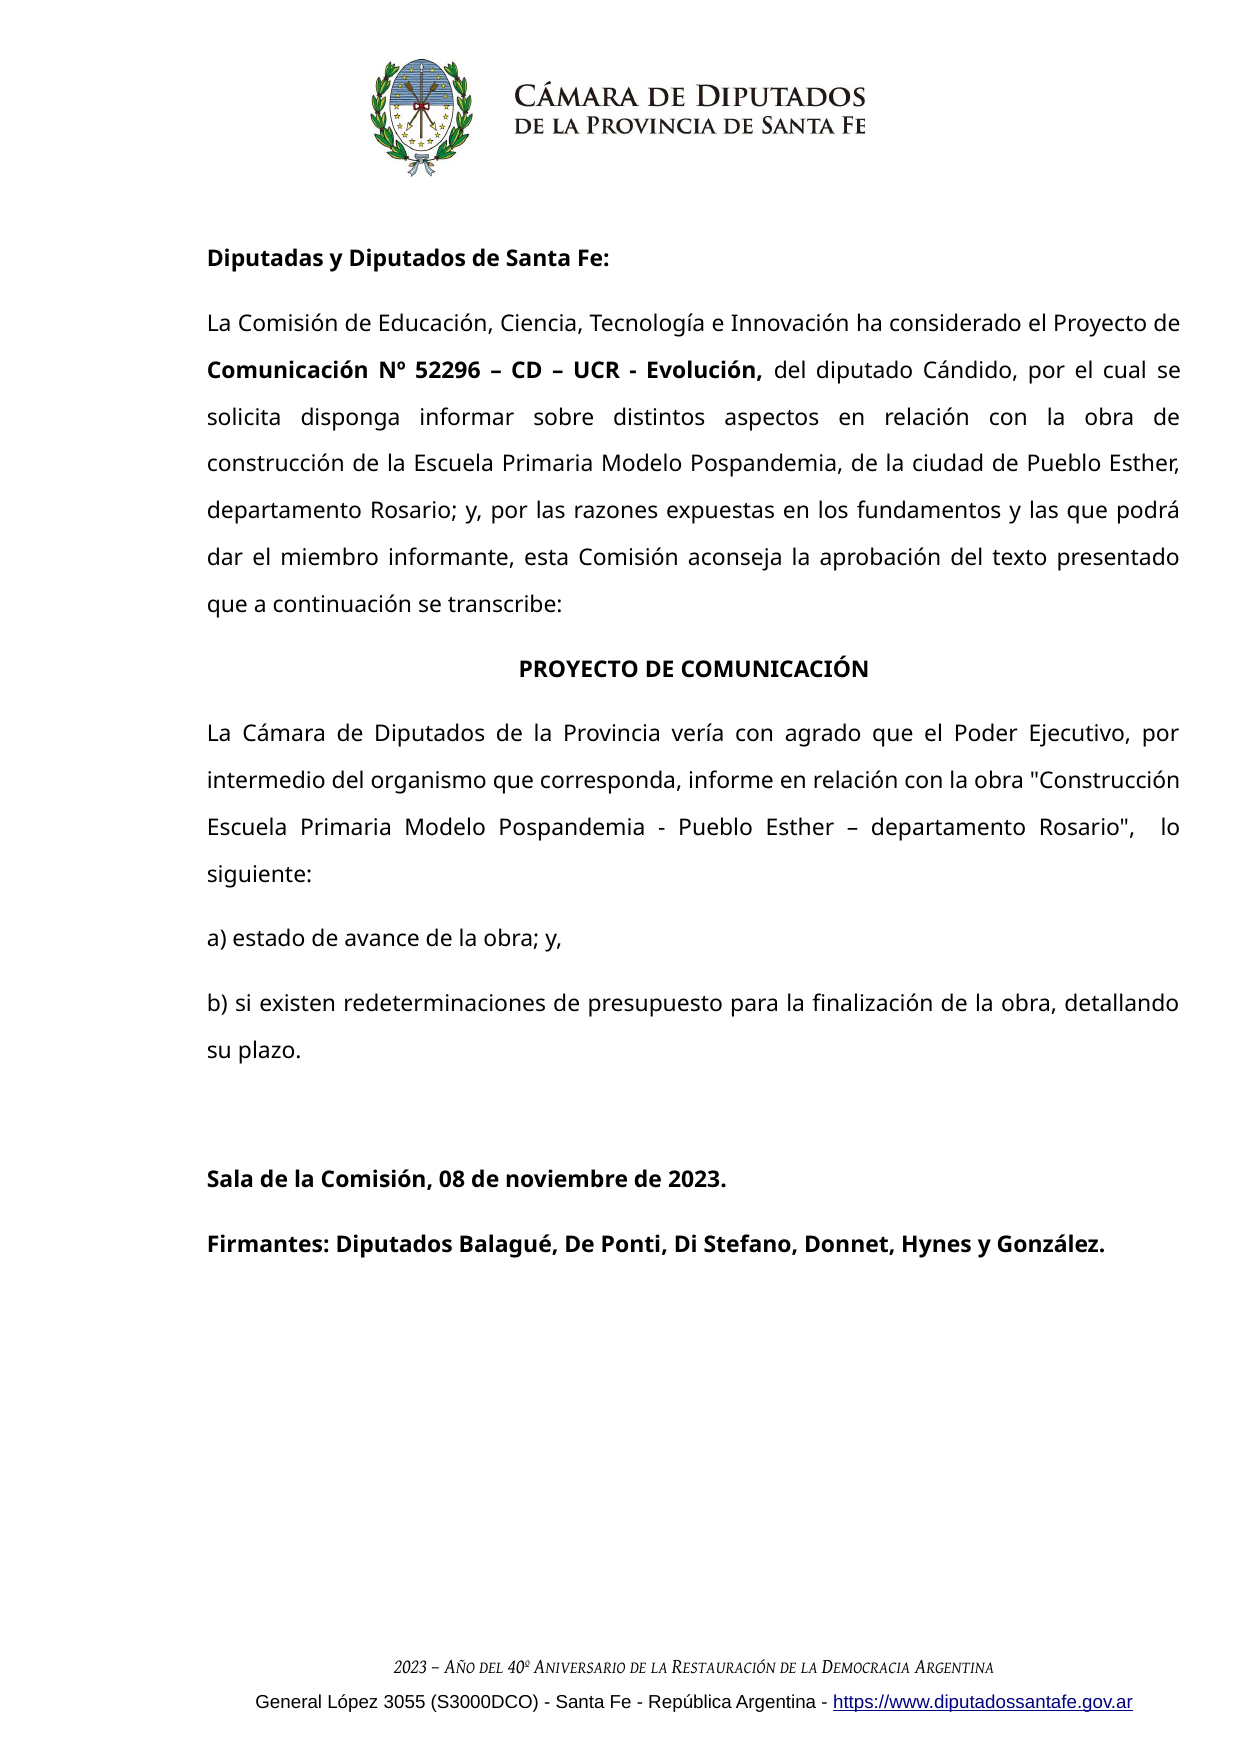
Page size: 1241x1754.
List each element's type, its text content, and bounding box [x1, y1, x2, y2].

text La Cámara de Diputados de la Provincia vería con agrado que el Poder Ejecutivo, por intermedio del organismo que corresponda, informe en relación con la obra "Construcción Escuela Primaria Modelo Pospandemia - Pueblo Esther – departamento Rosario", lo siguiente: [207, 717, 1181, 889]
text a) estado de avance de la obra; y, [207, 922, 1181, 954]
text Diputadas y Diputados de Santa Fe: [207, 242, 1181, 273]
text b) si existen redeterminaciones de presupuesto para la finalización de la obra, detallando su plazo. [207, 987, 1181, 1065]
text Sala de la Comisión, 08 de noviembre de 2023. [207, 1163, 1181, 1194]
text La Comisión de Educación, Ciencia, Tecnología e Innovación ha considerado el Proyecto de Comunicación Nº 52296 – CD – UCR - Evolución, del diputado Cándido, por el cual se solicita disponga informar sobre distintos aspectos en relación con la obra de construcción de la Escuela Primaria Modelo Pospandemia, de la ciudad de Pueblo Esther, departamento Rosario; y, por las razones expuestas en los fundamentos y las que podrá dar el miembro informante, esta Comisión aconseja la aprobación del texto presentado que a continuación se transcribe: [207, 307, 1181, 619]
picture [370, 59, 866, 181]
text Firmantes: Diputados Balagué, De Ponti, Di Stefano, Donnet, Hynes y González. [207, 1228, 1181, 1259]
text PROYECTO DE COMUNICACIÓN [207, 653, 1181, 684]
